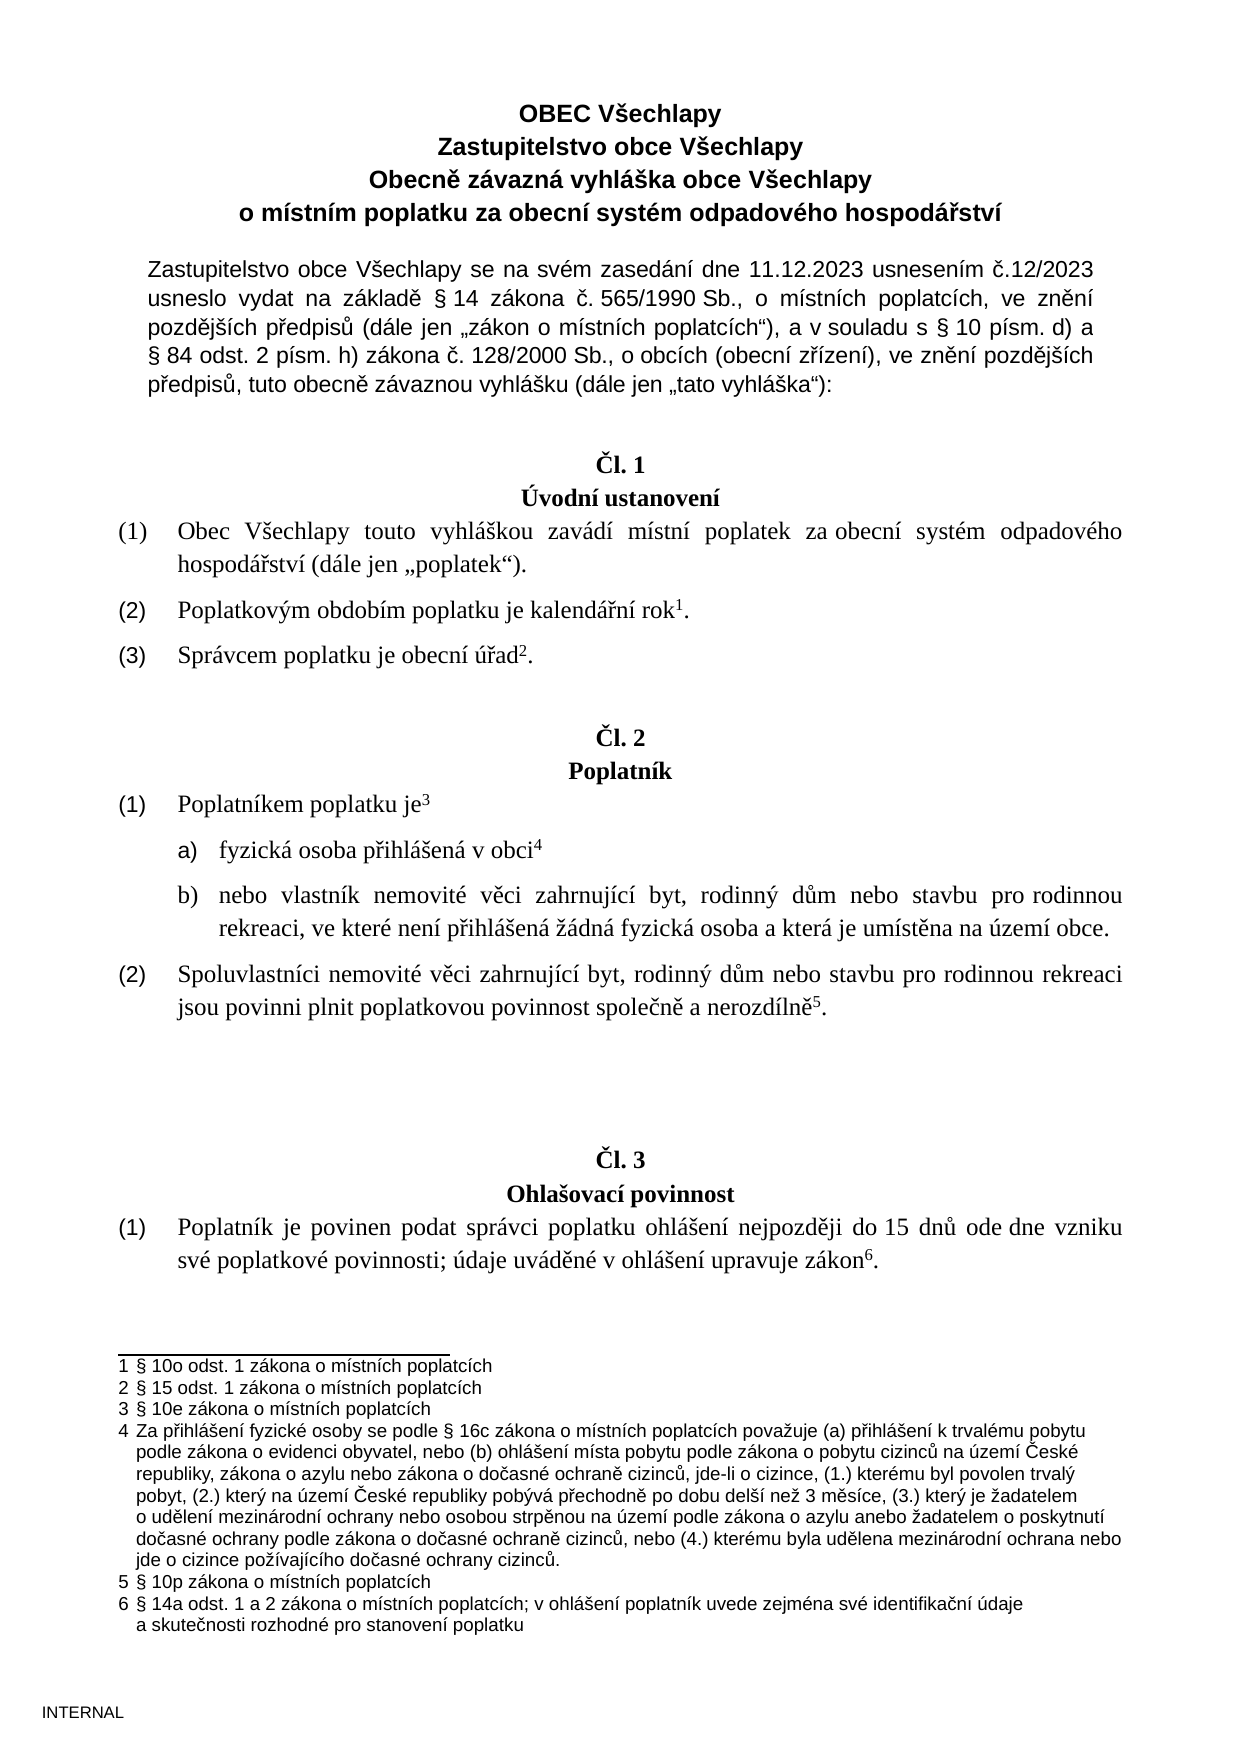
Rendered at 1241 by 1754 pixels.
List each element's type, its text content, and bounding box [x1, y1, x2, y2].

subtitle Čl. 2 Poplatník [118, 723, 1122, 785]
list § 10e zákona o místních poplatcích [118, 1398, 1122, 1420]
list Správcem poplatku je obecní úřad. [118, 640, 1122, 669]
list § 14a odst. 1 a 2 zákona o místních poplatcích; v ohlášení poplatník uvede zejména své identifikační údaje a skutečnosti rozhodné pro stanovení poplatku [118, 1592, 1122, 1635]
list Poplatníkem poplatku je [118, 789, 1122, 818]
list Poplatkovým obdobím poplatku je kalendářní rok. [118, 595, 1122, 624]
list fyzická osoba přihlášená v obci [177, 835, 1122, 864]
list Obec Všechlapy touto vyhláškou zavádí místní poplatek za obecní systém odpadového hospodářství (dále jen „poplatek“). [118, 516, 1122, 578]
list Spoluvlastníci nemovité věci zahrnující byt, rodinný dům nebo stavbu pro rodinnou rekreaci jsou povinni plnit poplatkovou povinnost společně a nerozdílně. [118, 959, 1122, 1021]
list § 10p zákona o místních poplatcích [118, 1571, 1122, 1592]
subtitle Čl. 1 Úvodní ustanovení [118, 450, 1122, 512]
list Za přihlášení fyzické osoby se podle § 16c zákona o místních poplatcích považuje (a) přihlášení k trvalému pobytu podle zákona o evidenci obyvatel, nebo (b) ohlášení místa pobytu podle zákona o pobytu cizinců na území České republiky, zákona o azylu nebo zákona o dočasné ochraně cizinců, jde-li o cizince, (1.) kterému byl povolen trvalý pobyt, (2.) který na území České republiky pobývá přechodně po dobu delší než 3 měsíce, (3.) který je žadatelem o udělení mezinárodní ochrany nebo osobou strpěnou na území podle zákona o azylu anebo žadatelem o poskytnutí dočasné ochrany podle zákona o dočasné ochraně cizinců, nebo (4.) kterému byla udělena mezinárodní ochrana nebo jde o cizince požívajícího dočasné ochrany cizinců. [118, 1420, 1122, 1571]
list § 15 odst. 1 zákona o místních poplatcích [118, 1377, 1122, 1398]
subtitle Čl. 3 Ohlašovací povinnost [118, 1146, 1122, 1207]
list nebo vlastník nemovité věci zahrnující byt, rodinný dům nebo stavbu pro rodinnou rekreaci, ve které není přihlášená žádná fyzická osoba a která je umístěna na území obce. [177, 881, 1122, 942]
list Poplatník je povinen podat správci poplatku ohlášení nejpozději do 15 dnů ode dne vzniku své poplatkové povinnosti; údaje uváděné v ohlášení upravuje zákon. [118, 1212, 1122, 1273]
list § 10o odst. 1 zákona o místních poplatcích [118, 1355, 1122, 1377]
